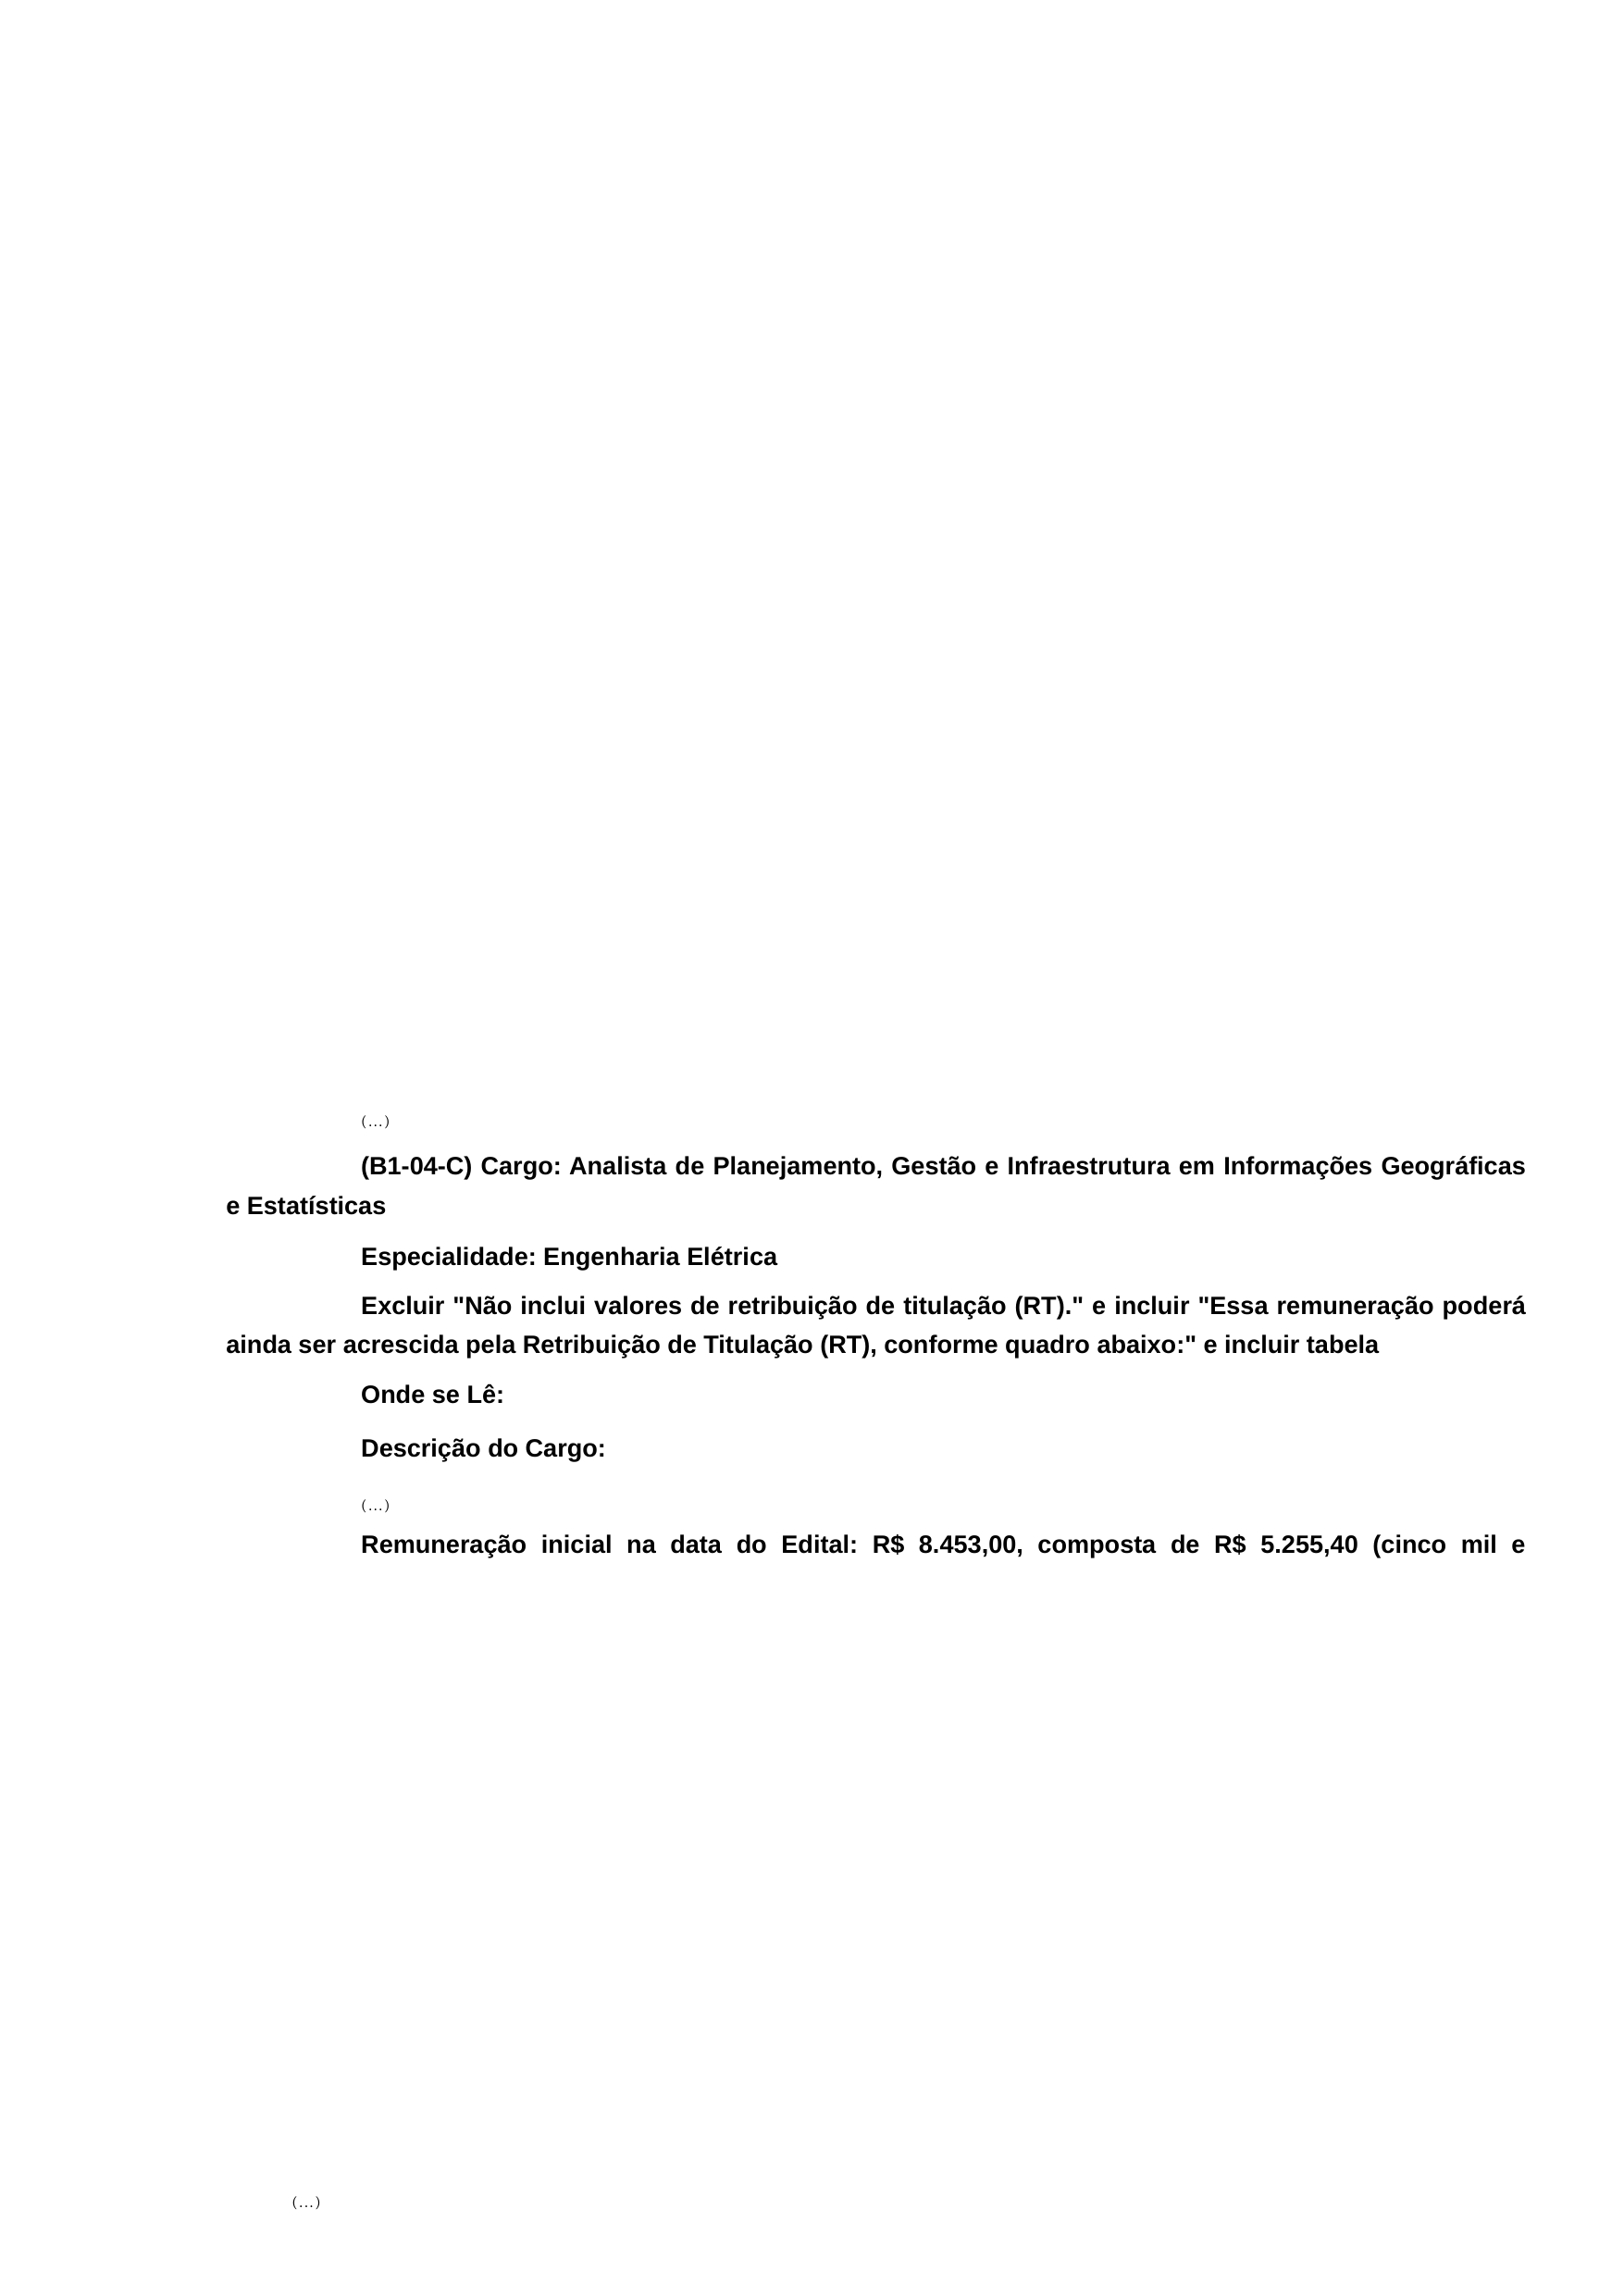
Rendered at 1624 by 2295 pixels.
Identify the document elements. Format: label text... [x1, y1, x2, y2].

text Descrição do Cargo: [226, 1414, 1623, 1468]
text Excluir "Não inclui valores de retribuição de titulação (RT)." e incluir "Essa remuneração poderá ainda ser acrescida pela Retribuição de Titulação (RT), conforme quadro abaixo:" e incluir tabela [226, 1283, 1527, 1360]
text Onde se Lê: [226, 1360, 1623, 1414]
text (B1-04-C) Cargo: Analista de Planejamento, Gestão e Infraestrutura em Informações Geográficas e Estatísticas [226, 1144, 1527, 1222]
text (...) [226, 1468, 1623, 1521]
text Remuneração inicial na data do Edital: R$ 8.453,00, composta de R$ 5.255,40 (cinco mil e [226, 1521, 1527, 1560]
text Especialidade: Engenharia Elétrica [226, 1246, 1623, 1271]
text (...) [226, 1114, 1623, 1129]
